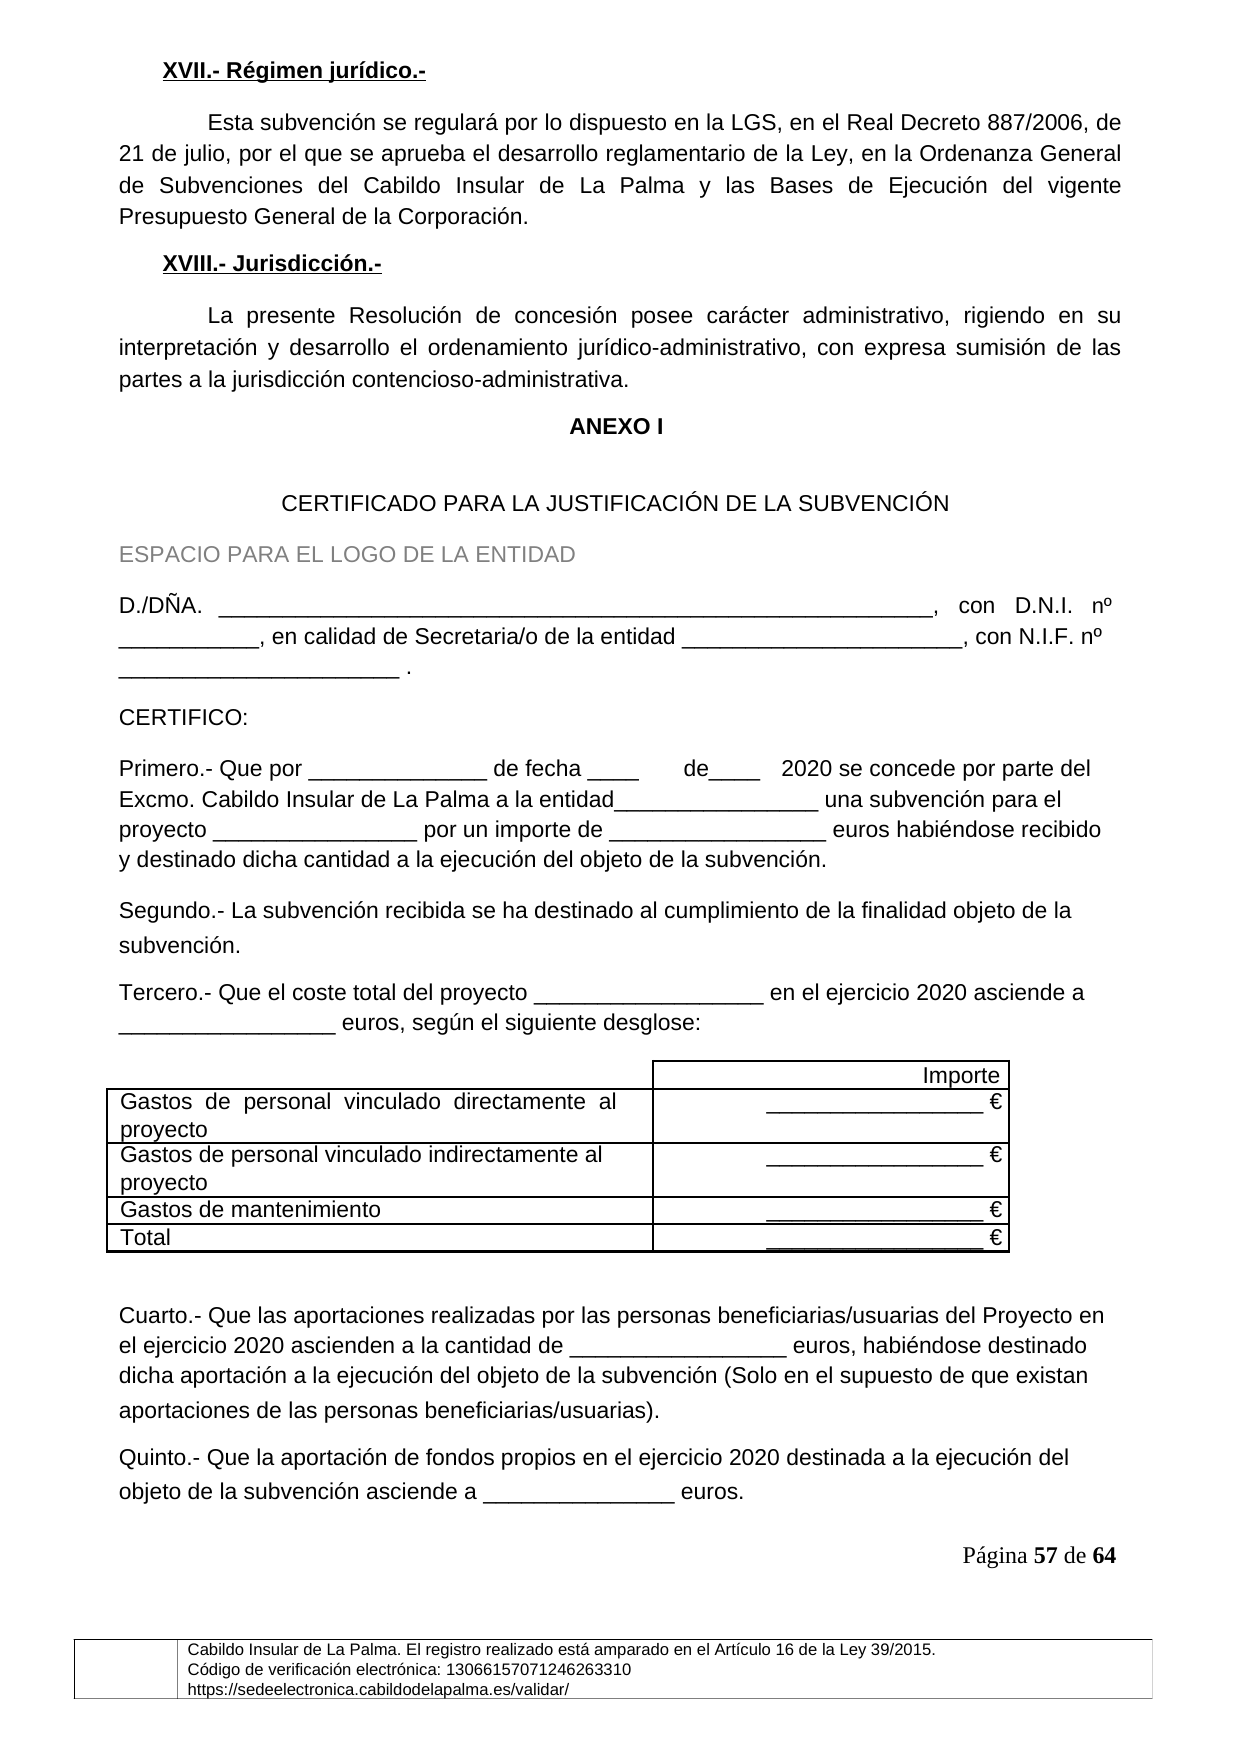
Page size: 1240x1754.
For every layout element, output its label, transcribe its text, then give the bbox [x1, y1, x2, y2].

text Tercero.- Que el coste total del proyecto __________________ en el ejercicio 2020 asciende a [119, 979, 1122, 1005]
table_header [107, 1060, 652, 1088]
table_cell Gastos de mantenimiento [108, 1198, 652, 1223]
table_cell Gastos de personal vinculado directamente al [108, 1090, 652, 1114]
text ESPACIO PARA EL LOGO DE LA ENTIDAD [119, 541, 1122, 568]
text Cuarto.- Que las aportaciones realizadas por las personas beneficiarias/usuarias del Proyecto en el ejercicio 2020 ascienden a la cantidad de _________________ euros, habiéndose destinado [119, 1302, 1114, 1359]
text Primero.- Que por ______________ de fecha ____ de____ 2020 se concede por parte del [119, 755, 1122, 782]
text ______________________ . [119, 653, 1122, 679]
table_cell _________________ € [654, 1198, 1008, 1223]
table_header Importe [654, 1062, 1008, 1088]
text Página 57 de 64 [962, 1541, 1122, 1569]
text proyecto ________________ por un importe de _________________ euros habiéndose recibido [119, 816, 1122, 842]
text _________________ euros, según el siguiente desglose: [119, 1009, 1122, 1035]
table_cell Total [108, 1225, 652, 1250]
table_cell Gastos de personal vinculado indirectamente al [108, 1144, 652, 1168]
text La presente Resolución de concesión posee carácter administrativo, rigiendo en su interpretación y desarrollo el ordenamiento jurídico-administrativo, con expresa sumisión de las partes a la jurisdicción contencioso-administrativa. [119, 302, 1122, 392]
text CERTIFICO: [119, 704, 1122, 731]
text dicha aportación a la ejecución del objeto de la subvención (Solo en el supuesto de que existan aportaciones de las personas beneficiarias/usuarias). [119, 1362, 1114, 1423]
table_cell [654, 1168, 1008, 1196]
table_cell [654, 1114, 1008, 1142]
text Excmo. Cabildo Insular de La Palma a la entidad________________ una subvención para el [119, 786, 1122, 812]
text y destinado dicha cantidad a la ejecución del objeto de la subvención. [119, 846, 1122, 873]
text XVII.- Régimen jurídico.- [162, 57, 1122, 84]
text ANEXO I [106, 413, 1126, 439]
text D./DÑA. ________________________________________________________, con D.N.I. nº [119, 592, 1122, 619]
text Segundo.- La subvención recibida se ha destinado al cumplimiento de la finalidad objeto de la subvención. [119, 897, 1114, 958]
table_cell _________________ € [654, 1225, 1008, 1250]
text ___________, en calidad de Secretaria/o de la entidad ______________________, con N.I.F. nº [119, 623, 1122, 649]
text XVIII.- Jurisdicción.- [162, 250, 1122, 277]
text Quinto.- Que la aportación de fondos propios en el ejercicio 2020 destinada a la ejecución del objeto de la subvención asciende a _______________ euros. [119, 1444, 1114, 1504]
table_cell _________________ € [654, 1144, 1008, 1168]
text Esta subvención se regulará por lo dispuesto en la LGS, en el Real Decreto 887/2006, de 21 de julio, por el que se aprueba el desarrollo reglamentario de la Ley, en la Ordenanza General de Subvenciones del Cabildo Insular de La Palma y las Bases de Ejecución del vigente Presupuesto General de la Corporación. [119, 109, 1122, 230]
table_cell proyecto [108, 1168, 652, 1196]
table_cell _________________ € [654, 1090, 1008, 1114]
text CERTIFICADO PARA LA JUSTIFICACIÓN DE LA SUBVENCIÓN [281, 490, 1122, 517]
table_cell proyecto [108, 1114, 652, 1142]
